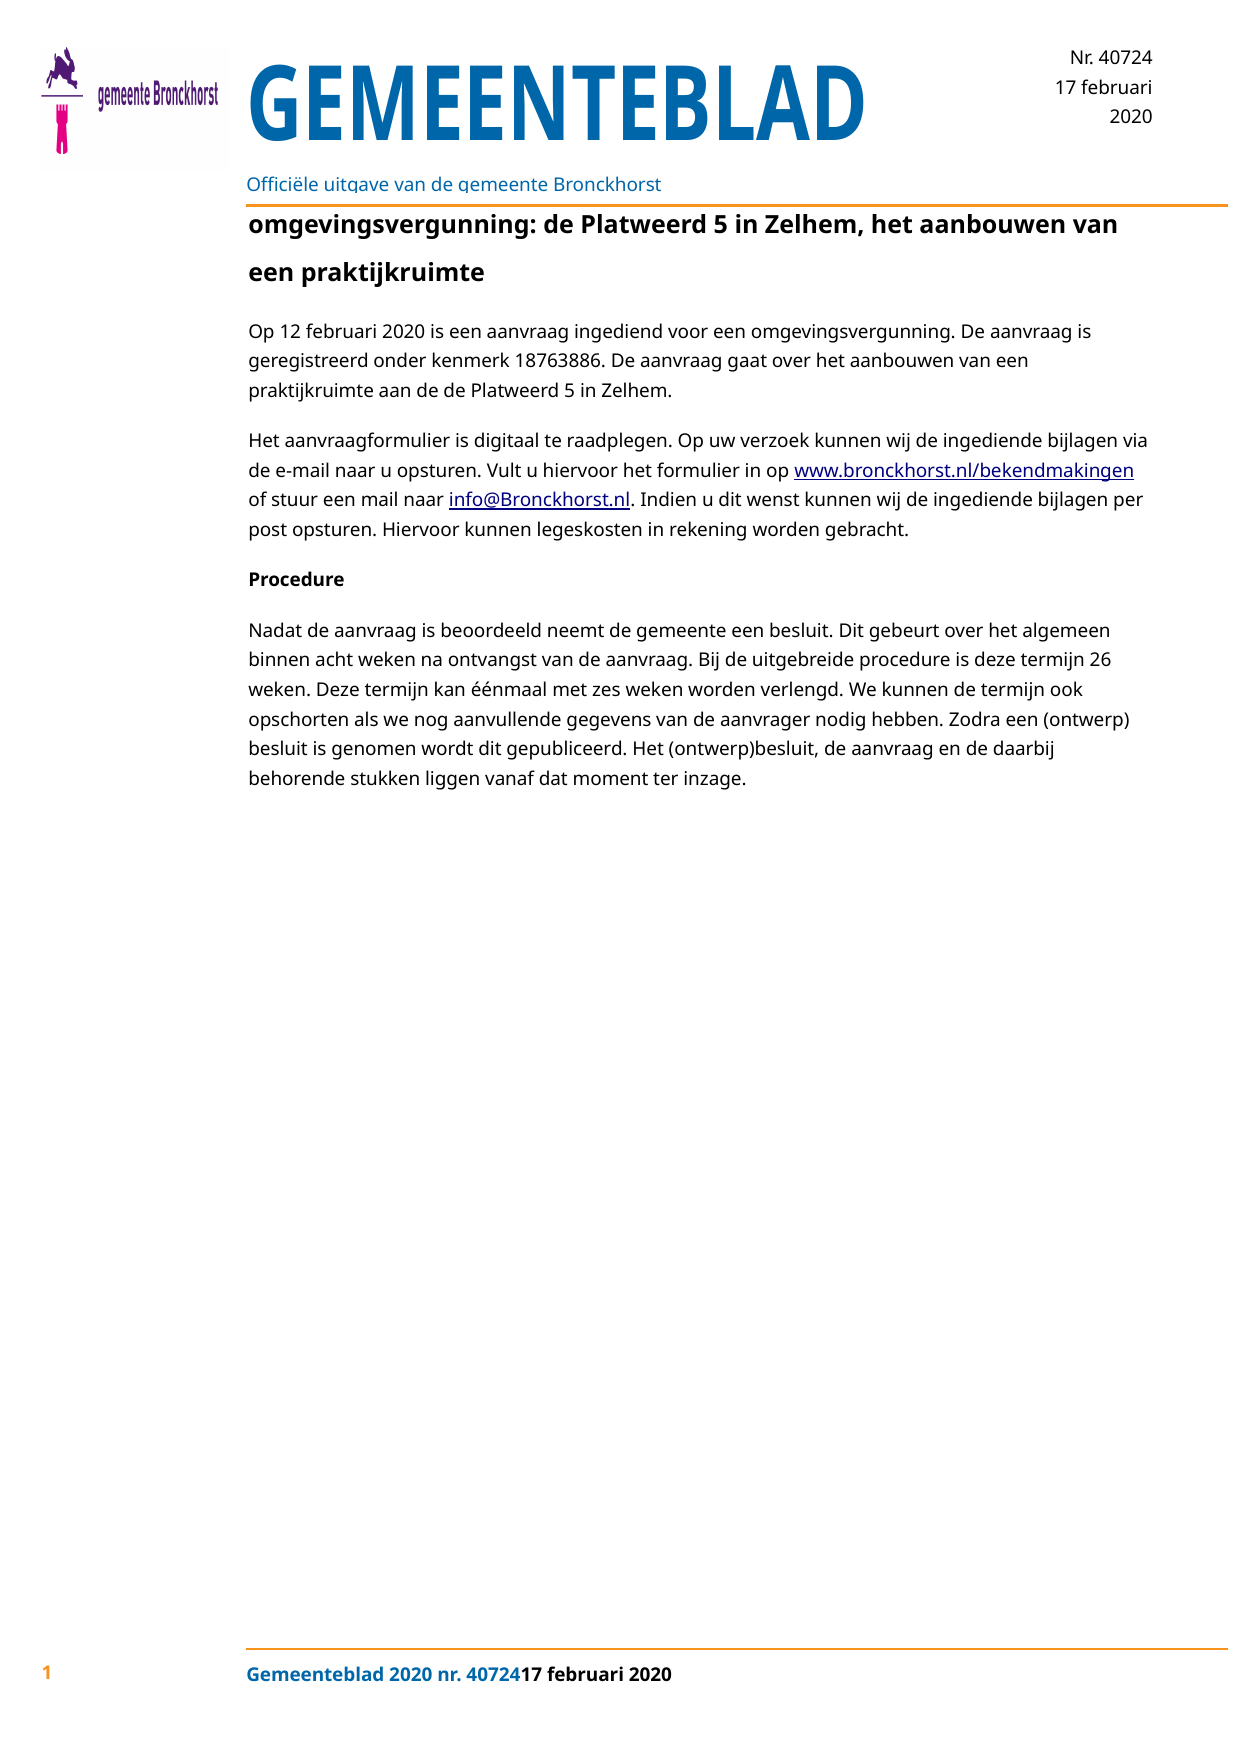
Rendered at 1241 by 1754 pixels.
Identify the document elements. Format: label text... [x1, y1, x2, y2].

text Procedure [248, 567, 1152, 592]
text Nadat de aanvraag is beoordeeld neemt de gemeente een besluit. Dit gebeurt over het algemeen binnen acht weken na ontvangst van de aanvraag. Bij de uitgebreide procedure is deze termijn 26 weken. Deze termijn kan éénmaal met zes weken worden verlengd. We kunnen de termijn ook opschorten als we nog aanvullende gegevens van de aanvrager nodig hebben. Zodra een (ontwerp) besluit is genomen wordt dit gepubliceerd. Het (ontwerp)besluit, de aanvraag en de daarbij behorende stukken liggen vanaf dat moment ter inzage. [248, 617, 1152, 791]
text Op 12 februari 2020 is een aanvraag ingediend voor een omgevingsvergunning. De aanvraag is geregistreerd onder kenmerk 18763886. De aanvraag gaat over het aanbouwen van een praktijkruimte aan de de Platweerd 5 in Zelhem. [248, 318, 1152, 403]
picture [41, 47, 231, 172]
text omgevingsvergunning: de Platweerd 5 in Zelhem, het aanbouwen van een praktijkruimte [248, 207, 1152, 288]
text Het aanvraagformulier is digitaal te raadplegen. Op uw verzoek kunnen wij de ingediende bijlagen via de e-mail naar u opsturen. Vult u hiervoor het formulier in op www.bronckhorst.nl/bekendmakingen of stuur een mail naar info@Bronckhorst.nl. Indien u dit wenst kunnen wij de ingediende bijlagen per post opsturen. Hiervoor kunnen legeskosten in rekening worden gebracht. [248, 427, 1152, 542]
